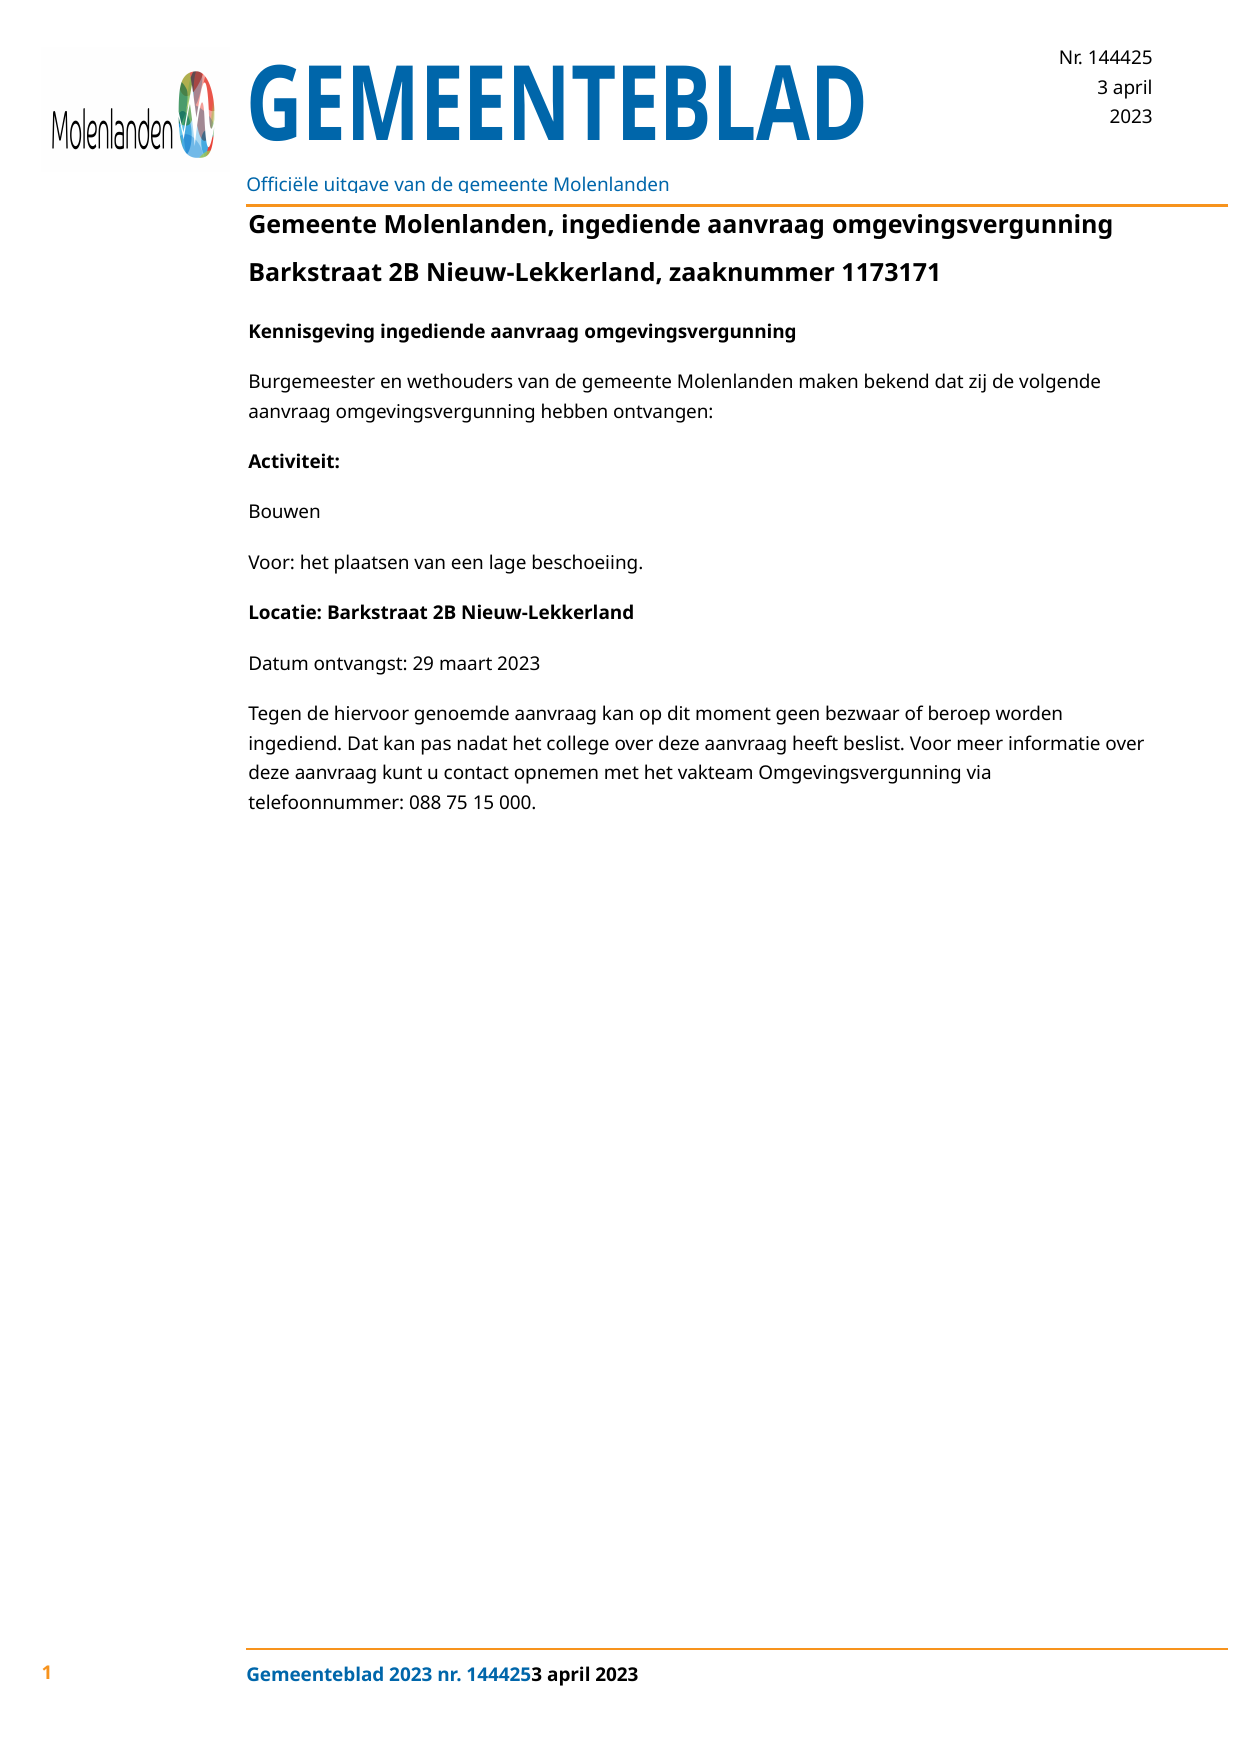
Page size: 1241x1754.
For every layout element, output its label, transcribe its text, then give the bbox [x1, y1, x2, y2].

text Kennisgeving ingediende aanvraag omgevingsvergunning [248, 318, 1152, 344]
text Bouwen [248, 499, 1152, 524]
text Datum ontvangst: 29 maart 2023 [248, 650, 1152, 676]
text Tegen de hiervoor genoemde aanvraag kan op dit moment geen bezwaar of beroep worden ingediend. Dat kan pas nadat het college over deze aanvraag heeft beslist. Voor meer informatie over deze aanvraag kunt u contact opnemen met het vakteam Omgevingsvergunning via telefoonnummer: 088 75 15 000. [248, 700, 1152, 815]
text Voor: het plaatsen van een lage beschoeiing. [248, 549, 1152, 575]
text Activiteit: [248, 448, 1152, 474]
text Burgemeester en wethouders van de gemeente Molenlanden maken bekend dat zij de volgende aanvraag omgevingsvergunning hebben ontvangen: [248, 368, 1152, 424]
picture [41, 47, 231, 172]
text Locatie: Barkstraat 2B Nieuw-Lekkerland [248, 599, 1152, 625]
text Gemeente Molenlanden, ingediende aanvraag omgevingsvergunning Barkstraat 2B Nieuw-Lekkerland, zaaknummer 1173171 [248, 207, 1152, 288]
